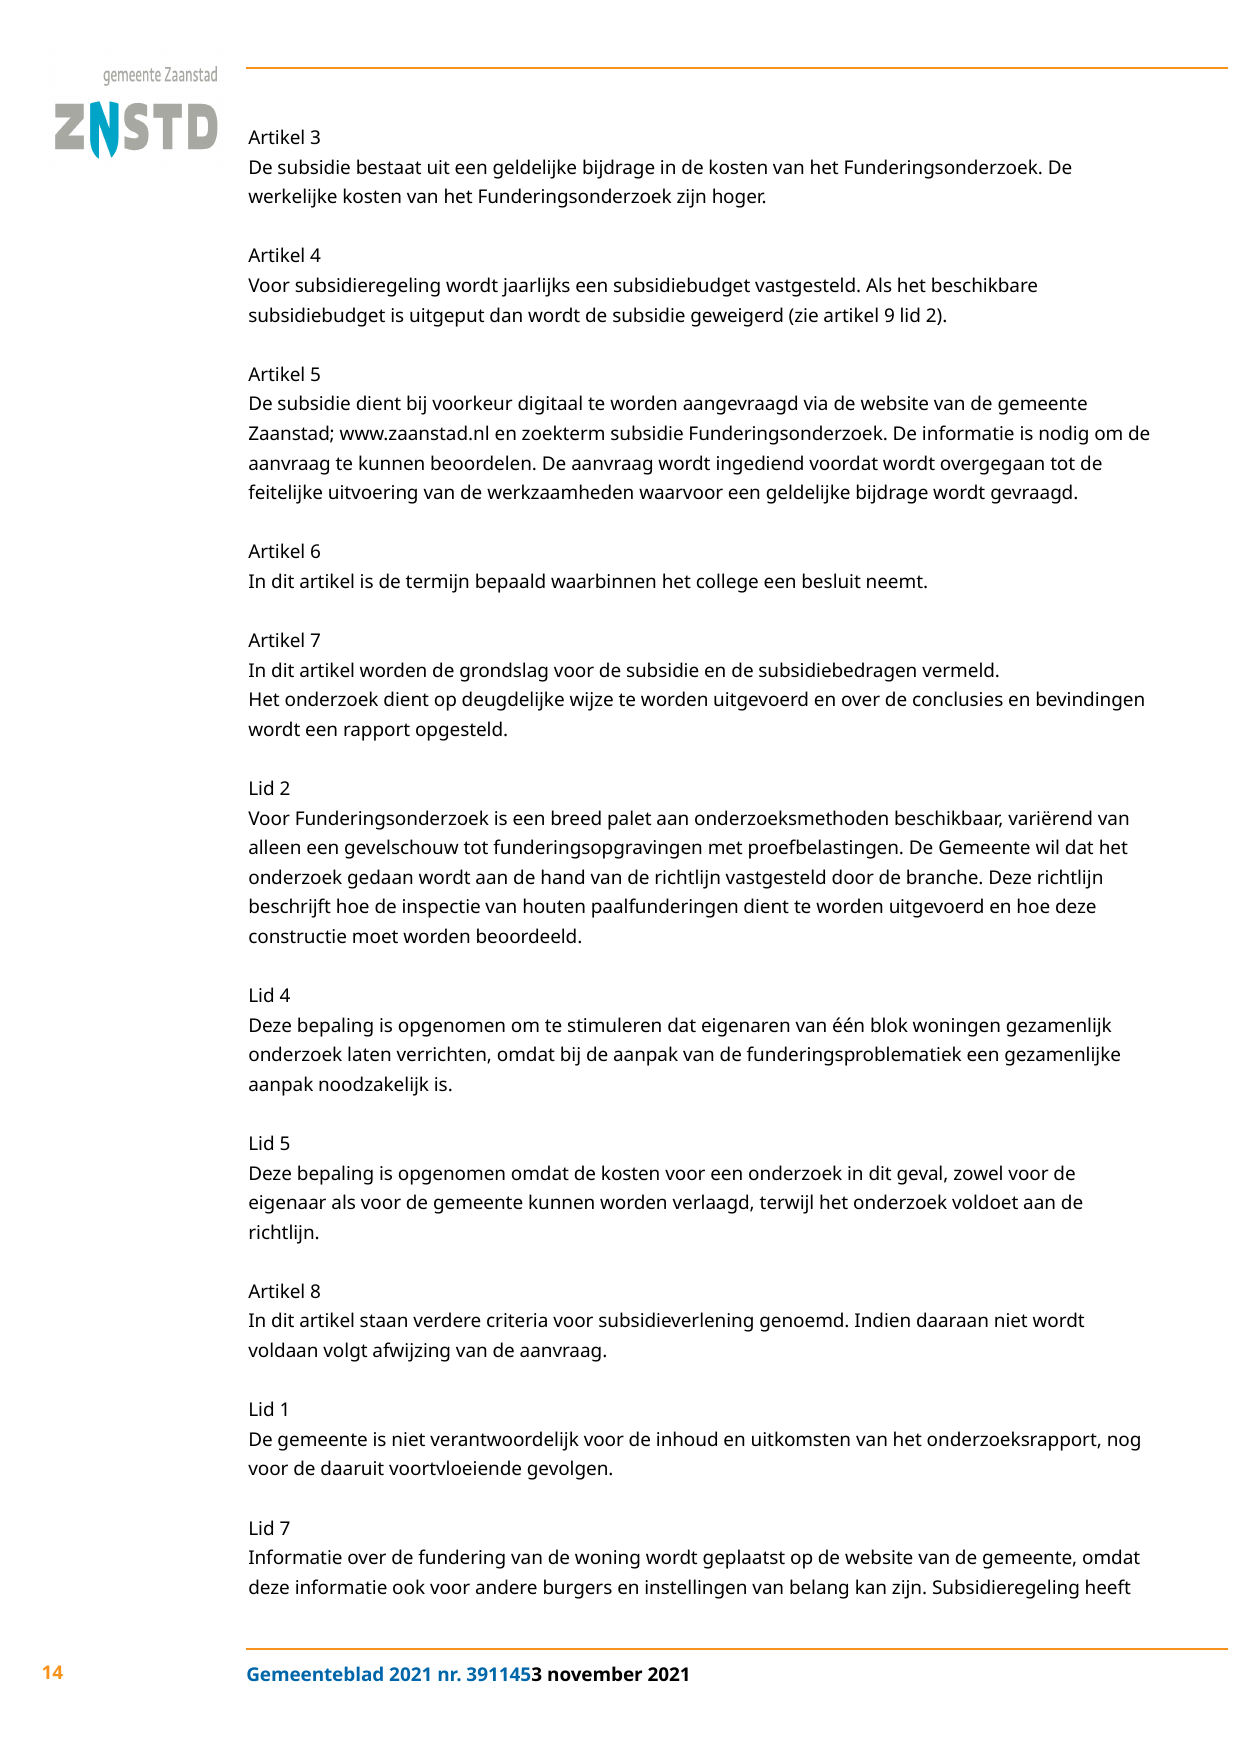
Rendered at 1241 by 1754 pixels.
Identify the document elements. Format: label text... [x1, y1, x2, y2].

text Deze bepaling is opgenomen om te stimuleren dat eigenaren van één blok woningen gezamenlijk onderzoek laten verrichten, omdat bij de aanpak van de funderingsproblematiek een gezamenlijke aanpak noodzakelijk is. [248, 1012, 1152, 1097]
text Deze bepaling is opgenomen omdat de kosten voor een onderzoek in dit geval, zowel voor de eigenaar als voor de gemeente kunnen worden verlaagd, terwijl het onderzoek voldoet aan de richtlijn. [248, 1160, 1152, 1245]
text Lid 7 [248, 1515, 1152, 1541]
text Informatie over de fundering van de woning wordt geplaatst op de website van de gemeente, omdat deze informatie ook voor andere burgers en instellingen van belang kan zijn. Subsidieregeling heeft [248, 1544, 1152, 1600]
text In dit artikel worden de grondslag voor de subsidie en de subsidiebedragen vermeld. [248, 657, 1152, 683]
text Artikel 7 [248, 627, 1152, 653]
text Artikel 3 [248, 124, 1152, 150]
text Artikel 8 [248, 1278, 1152, 1304]
text De subsidie bestaat uit een geldelijke bijdrage in de kosten van het Funderingsonderzoek. De werkelijke kosten van het Funderingsonderzoek zijn hoger. [248, 154, 1152, 209]
text Artikel 6 [248, 538, 1152, 564]
text Lid 2 [248, 775, 1152, 801]
text Artikel 5 [248, 361, 1152, 387]
text Voor Funderingsonderzoek is een breed palet aan onderzoeksmethoden beschikbaar, variërend van alleen een gevelschouw tot funderingsopgravingen met proefbelastingen. De Gemeente wil dat het onderzoek gedaan wordt aan de hand van de richtlijn vastgesteld door de branche. Deze richtlijn beschrijft hoe de inspectie van houten paalfunderingen dient te worden uitgevoerd en hoe deze constructie moet worden beoordeeld. [248, 805, 1152, 949]
text De gemeente is niet verantwoordelijk voor de inhoud en uitkomsten van het onderzoeksrapport, nog voor de daaruit voortvloeiende gevolgen. [248, 1426, 1152, 1481]
text Lid 4 [248, 982, 1152, 1008]
picture [41, 47, 231, 172]
text Het onderzoek dient op deugdelijke wijze te worden uitgevoerd en over de conclusies en bevindingen wordt een rapport opgesteld. [248, 686, 1152, 742]
text Voor subsidieregeling wordt jaarlijks een subsidiebudget vastgesteld. Als het beschikbare subsidiebudget is uitgeput dan wordt de subsidie geweigerd (zie artikel 9 lid 2). [248, 272, 1152, 328]
text In dit artikel is de termijn bepaald waarbinnen het college een besluit neemt. [248, 568, 1152, 594]
text Lid 5 [248, 1130, 1152, 1156]
text Artikel 4 [248, 243, 1152, 268]
text In dit artikel staan verdere criteria voor subsidieverlening genoemd. Indien daaraan niet wordt voldaan volgt afwijzing van de aanvraag. [248, 1308, 1152, 1363]
text Lid 1 [248, 1396, 1152, 1422]
text De subsidie dient bij voorkeur digitaal te worden aangevraagd via de website van de gemeente Zaanstad; www.zaanstad.nl en zoekterm subsidie Funderingsonderzoek. De informatie is nodig om de aanvraag te kunnen beoordelen. De aanvraag wordt ingediend voordat wordt overgegaan tot de feitelijke uitvoering van de werkzaamheden waarvoor een geldelijke bijdrage wordt gevraagd. [248, 391, 1152, 505]
